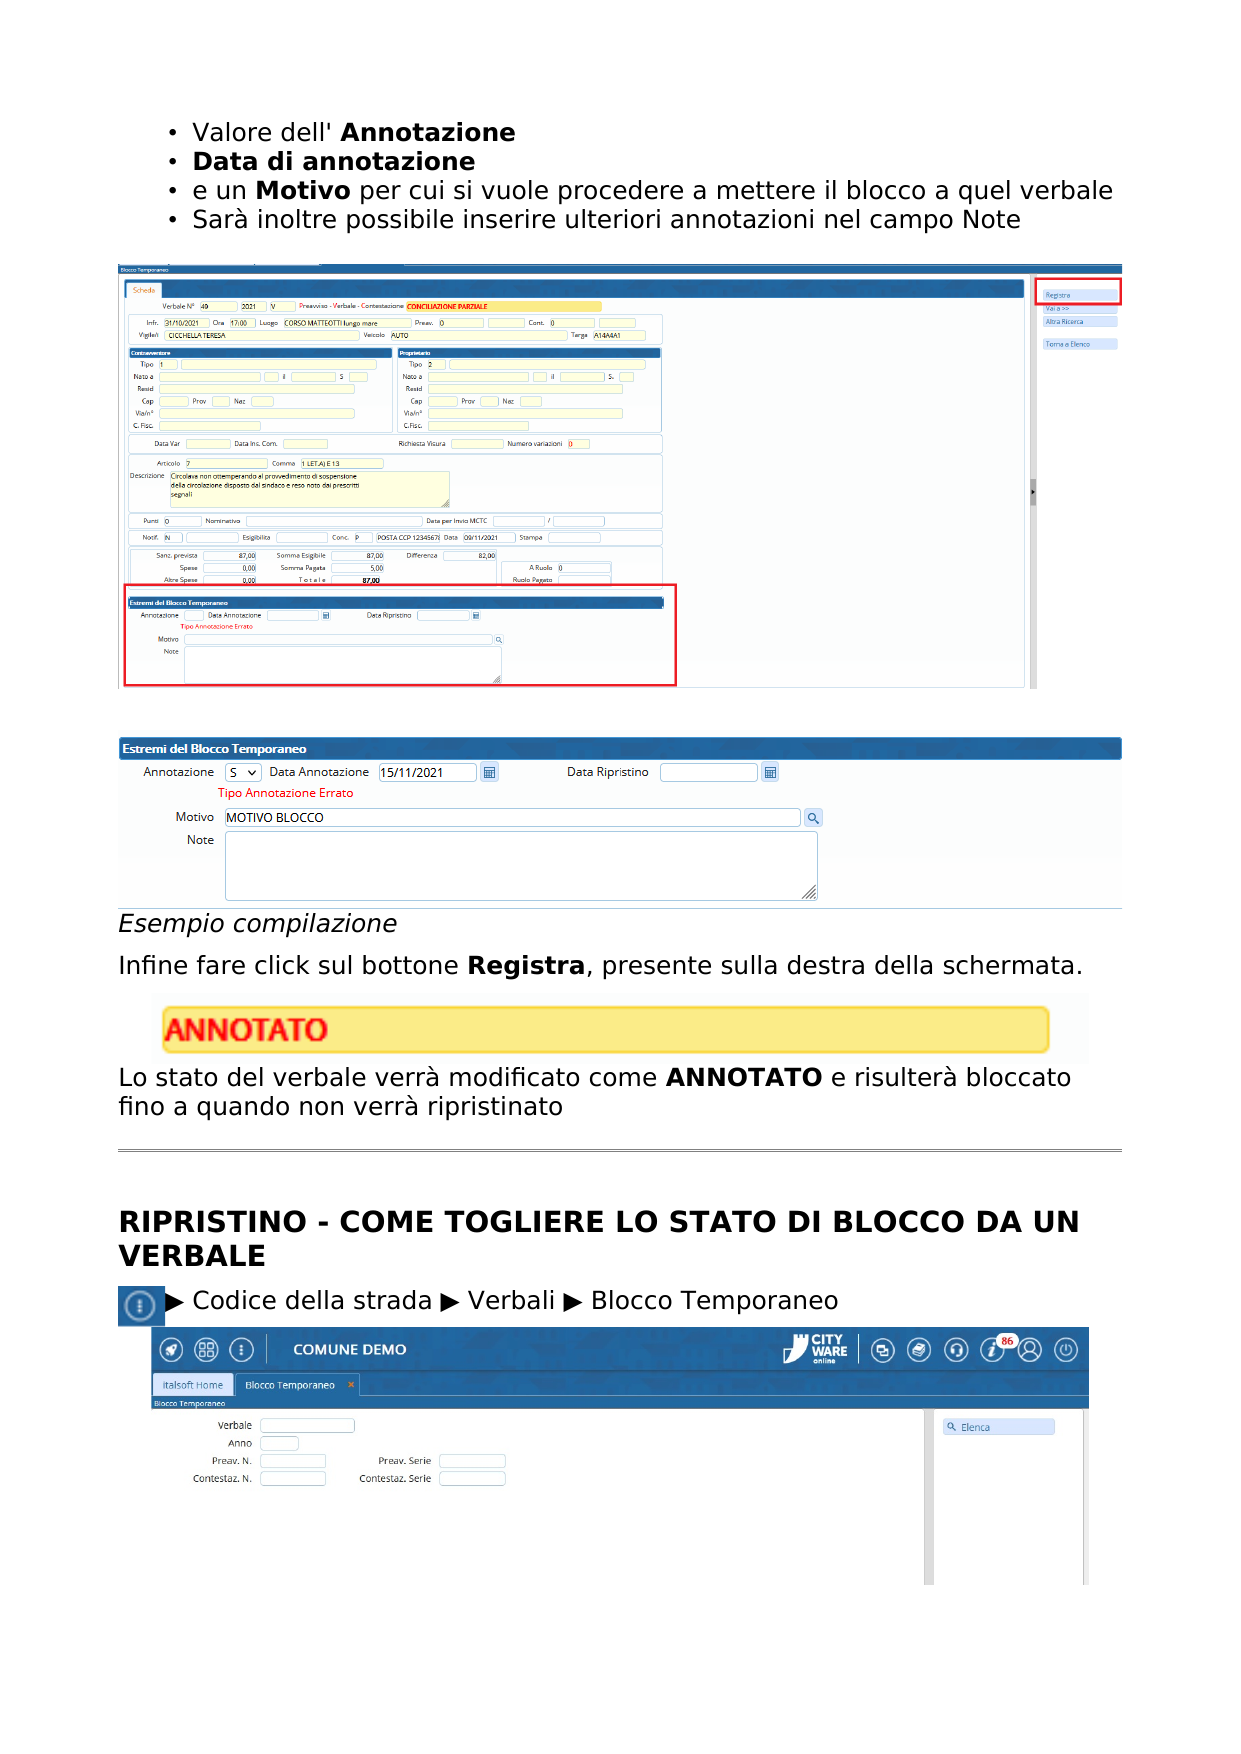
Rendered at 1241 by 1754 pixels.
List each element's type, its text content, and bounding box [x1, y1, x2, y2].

text ▶ Codice della strada ▶ Verbali ▶ Blocco Temporaneo [166, 1286, 1122, 1315]
text Infine fare click sul bottone Registra, presente sulla destra della schermata. [118, 951, 1122, 981]
list e un Motivo per cui si vuole procedere a mettere il blocco a quel verbale [177, 176, 1122, 206]
picture [151, 993, 1089, 1064]
picture [118, 730, 1123, 910]
list Valore dell' Annotazione [177, 118, 1122, 147]
text Esempio compilazione [118, 910, 1122, 939]
list Sarà inoltre possibile inserire ulteriori annotazioni nel campo Note [177, 206, 1122, 235]
subtitle RIPRISTINO - COME TOGLIERE LO STATO DI BLOCCO DA UN VERBALE [118, 1206, 1122, 1273]
list Data di annotazione [177, 147, 1122, 176]
picture [118, 264, 1123, 689]
text Lo stato del verbale verrà modificato come ANNOTATO e risulterà bloccato fino a quando non verrà ripristinato [118, 993, 1122, 1122]
picture [118, 1286, 1089, 1585]
